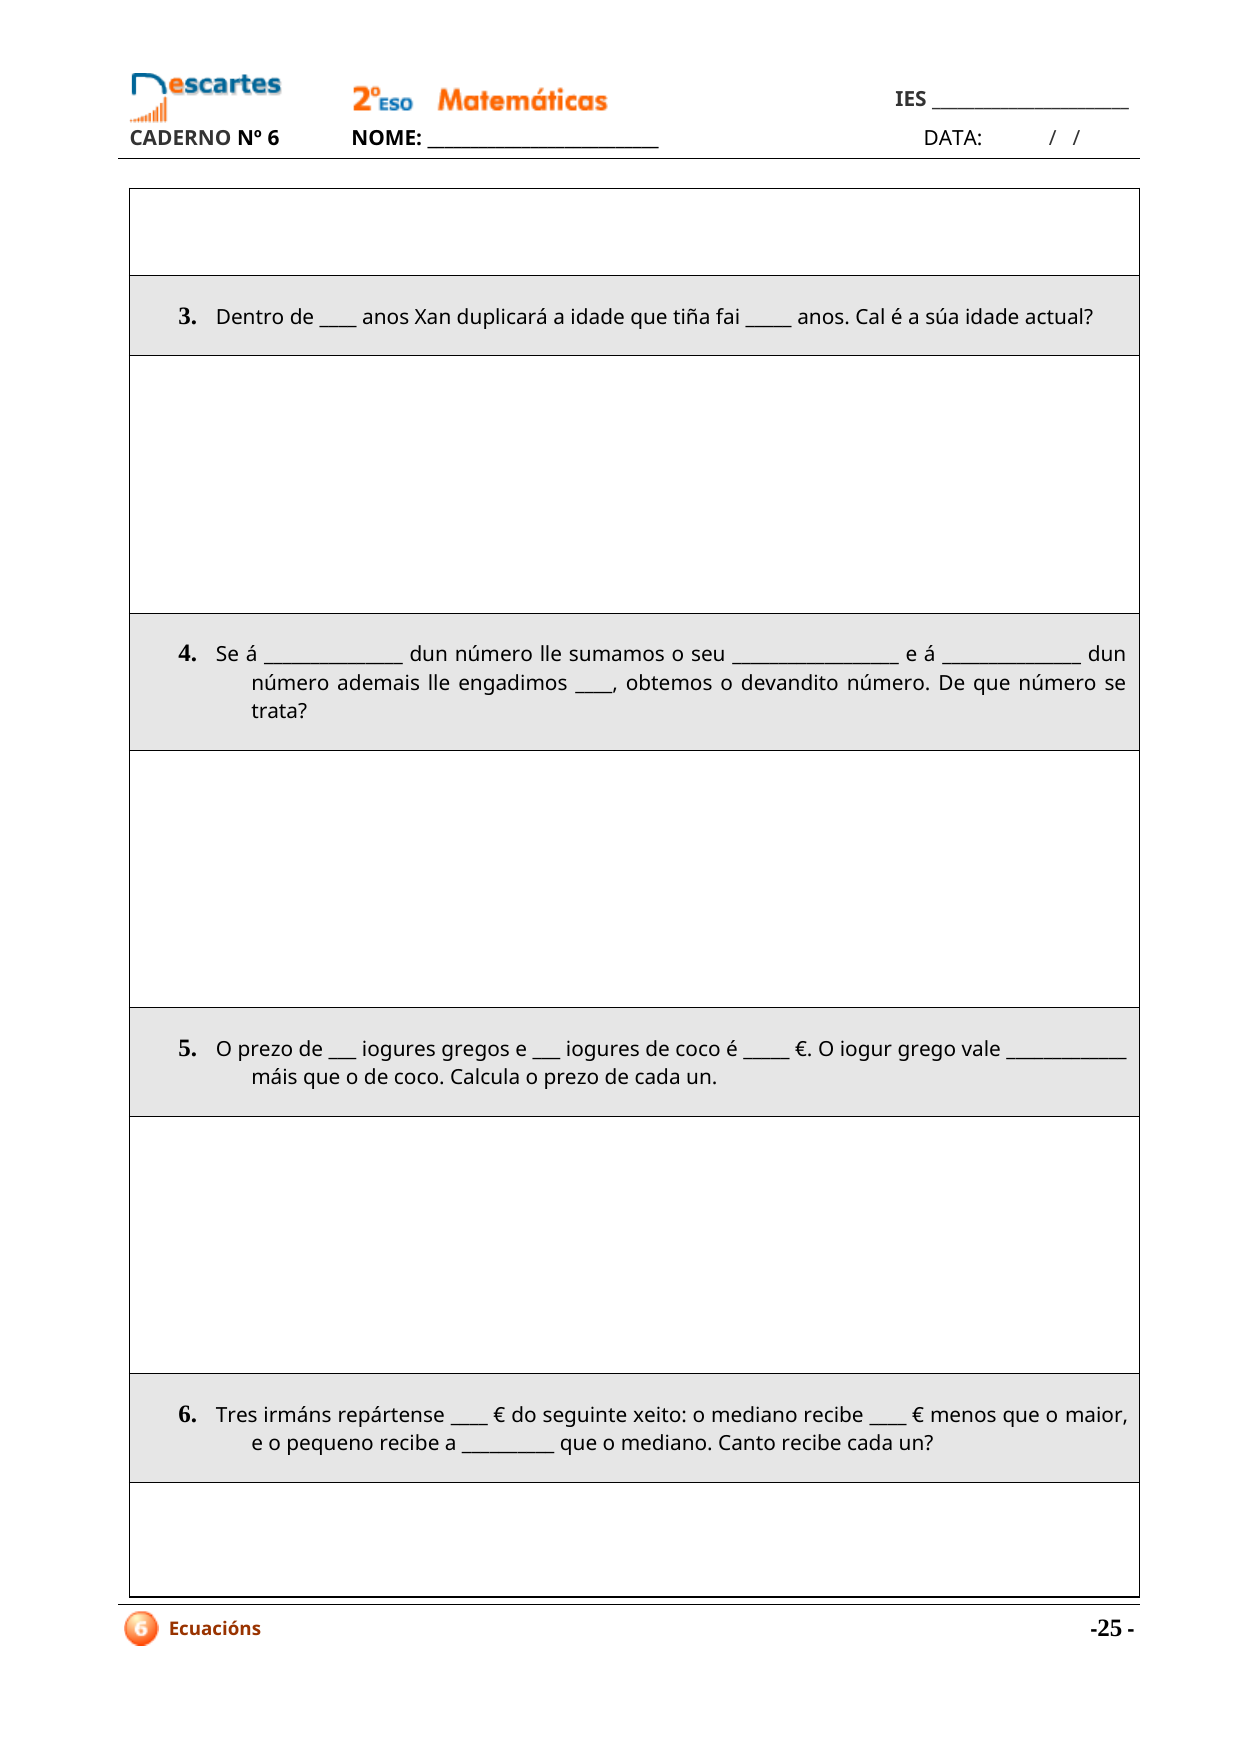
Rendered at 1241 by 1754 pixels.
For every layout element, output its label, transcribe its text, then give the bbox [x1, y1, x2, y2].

table_cell [130, 356, 1139, 612]
table_cell Dentro de ____ anos Xan duplicará a idade que tiña fai _____ anos. Cal é a súa idade actual? [130, 276, 1139, 355]
table_cell Se á _______________ dun número lle sumamos o seu __________________ e á _______________ dun número ademais lle engadimos ____, obtemos o devandito número. De que número se trata? [130, 614, 1139, 750]
table_cell [130, 1483, 1139, 1596]
table_cell [130, 1117, 1139, 1373]
table_cell [130, 751, 1139, 1007]
table_cell O prezo de ___ iogures gregos e ___ iogures de coco é _____ €. O iogur grego vale _____________ máis que o de coco. Calcula o prezo de cada un. [130, 1008, 1139, 1116]
picture [129, 73, 285, 123]
table_cell [130, 189, 1139, 275]
table_cell Tres irmáns repártense ____ € do seguinte xeito: o mediano recibe ____ € menos que o maior, e o pequeno recibe a __________ que o mediano. Canto recibe cada un? [130, 1374, 1139, 1482]
picture [124, 1610, 159, 1646]
